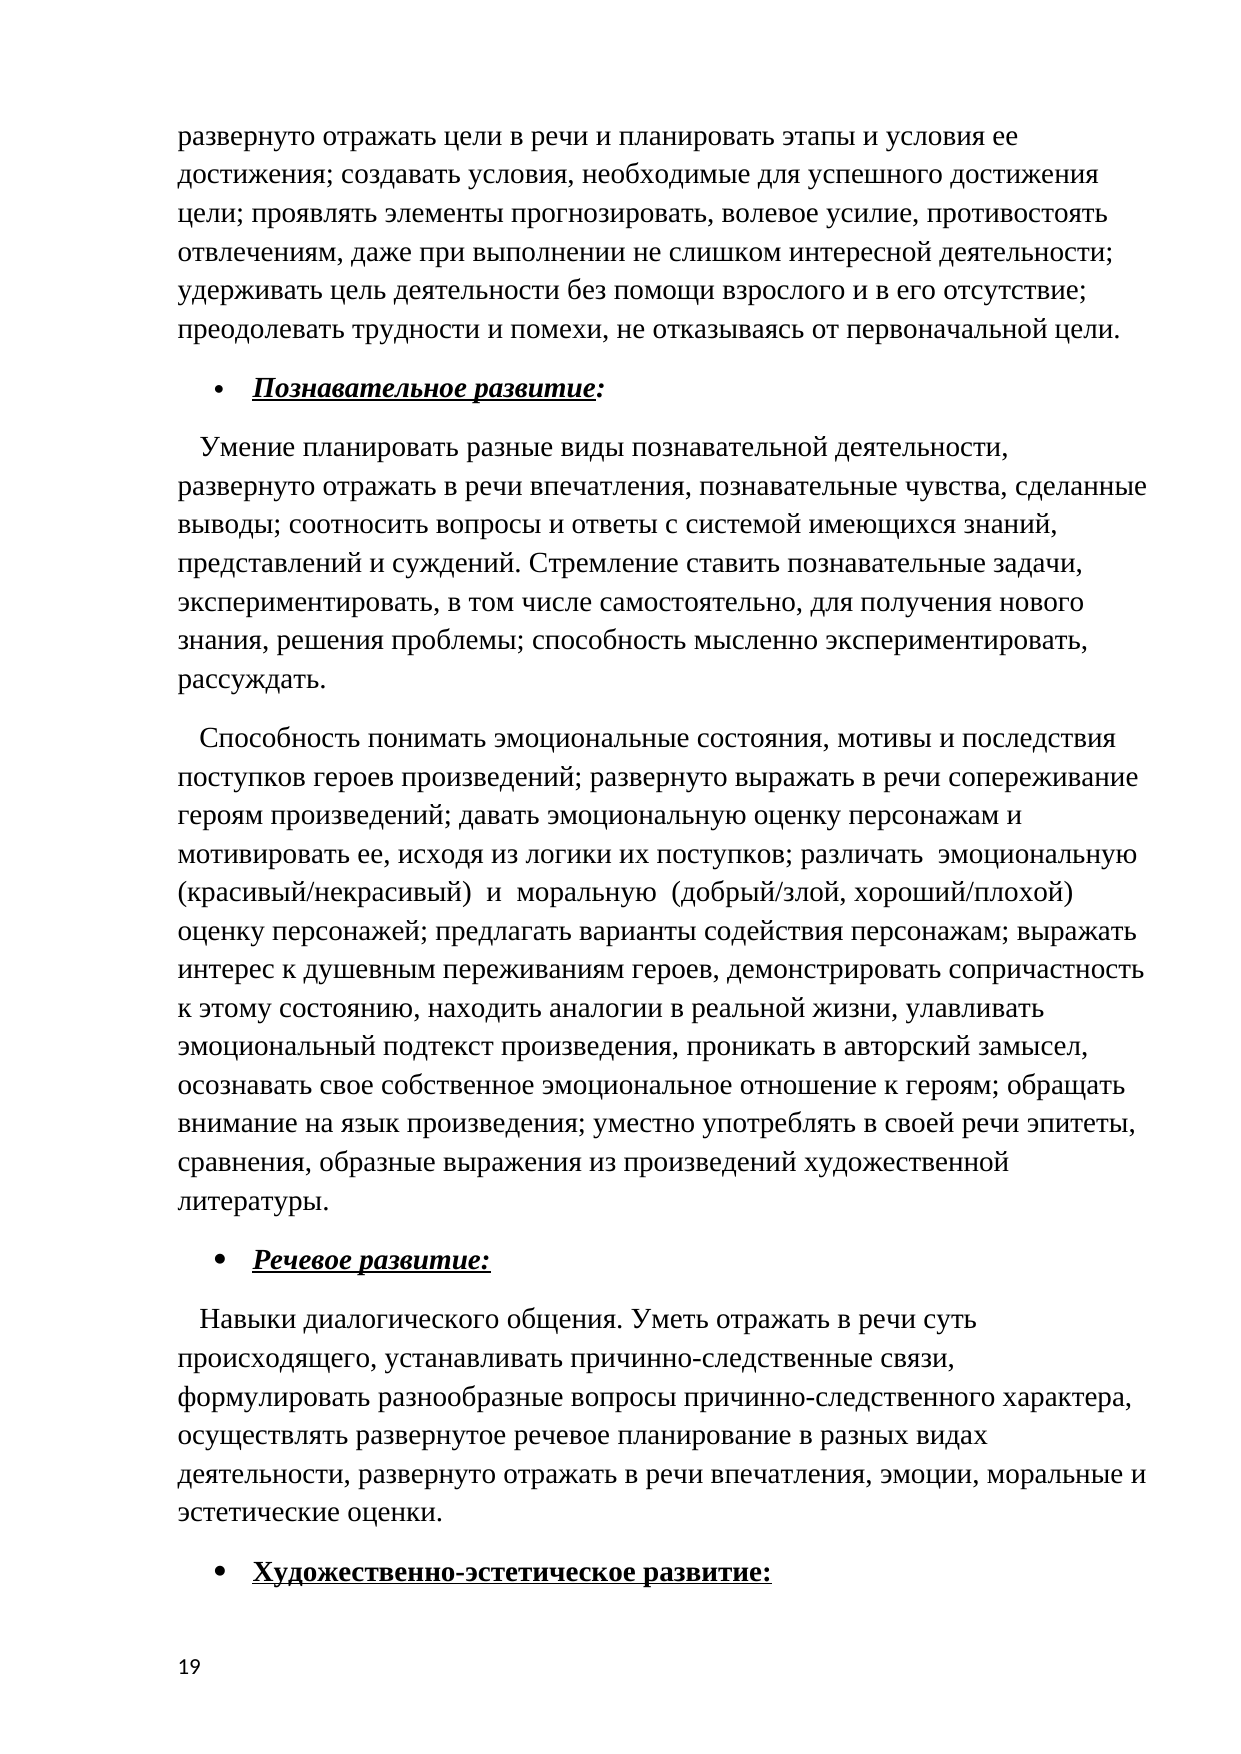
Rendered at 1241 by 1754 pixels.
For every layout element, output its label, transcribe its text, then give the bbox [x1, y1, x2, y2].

text развернуто отражать цели в речи и планировать этапы и условия ее достижения; создавать условия, необходимые для успешного достижения цели; проявлять элементы прогнозировать, волевое усилие, противостоять отвлечениям, даже при выполнении не слишком интересной деятельности; удерживать цель деятельности без помощи взрослого и в его отсутствие; преодолевать трудности и помехи, не отказываясь от первоначальной цели. [177, 118, 1152, 344]
list Познавательное развитие: [215, 370, 1152, 404]
text Навыки диалогического общения. Уметь отражать в речи суть происходящего, устанавливать причинно-следственные связи, формулировать разнообразные вопросы причинно-следственного характера, осуществлять развернутое речевое планирование в разных видах деятельности, развернуто отражать в речи впечатления, эмоции, моральные и эстетические оценки. [177, 1302, 1152, 1528]
list Речевое развитие: [215, 1242, 1152, 1276]
text Способность понимать эмоциональные состояния, мотивы и последствия поступков героев произведений; развернуто выражать в речи сопереживание героям произведений; давать эмоциональную оценку персонажам и мотивировать ее, исходя из логики их поступков; различать эмоциональную (красивый/некрасивый) и моральную (добрый/злой, хороший/плохой) оценку персонажей; предлагать варианты содействия персонажам; выражать интерес к душевным переживаниям героев, демонстрировать сопричастность к этому состоянию, находить аналогии в реальной жизни, улавливать эмоциональный подтекст произведения, проникать в авторский замысел, осознавать свое собственное эмоциональное отношение к героям; обращать внимание на язык произведения; уместно употреблять в своей речи эпитеты, сравнения, образные выражения из произведений художественной литературы. [177, 720, 1152, 1216]
text Умение планировать разные виды познавательной деятельности, развернуто отражать в речи впечатления, познавательные чувства, сделанные выводы; соотносить вопросы и ответы с системой имеющихся знаний, представлений и суждений. Стремление ставить познавательные задачи, экспериментировать, в том числе самостоятельно, для получения нового знания, решения проблемы; способность мысленно экспериментировать, рассуждать. [177, 429, 1152, 694]
list Художественно-эстетическое развитие: [215, 1554, 1152, 1587]
